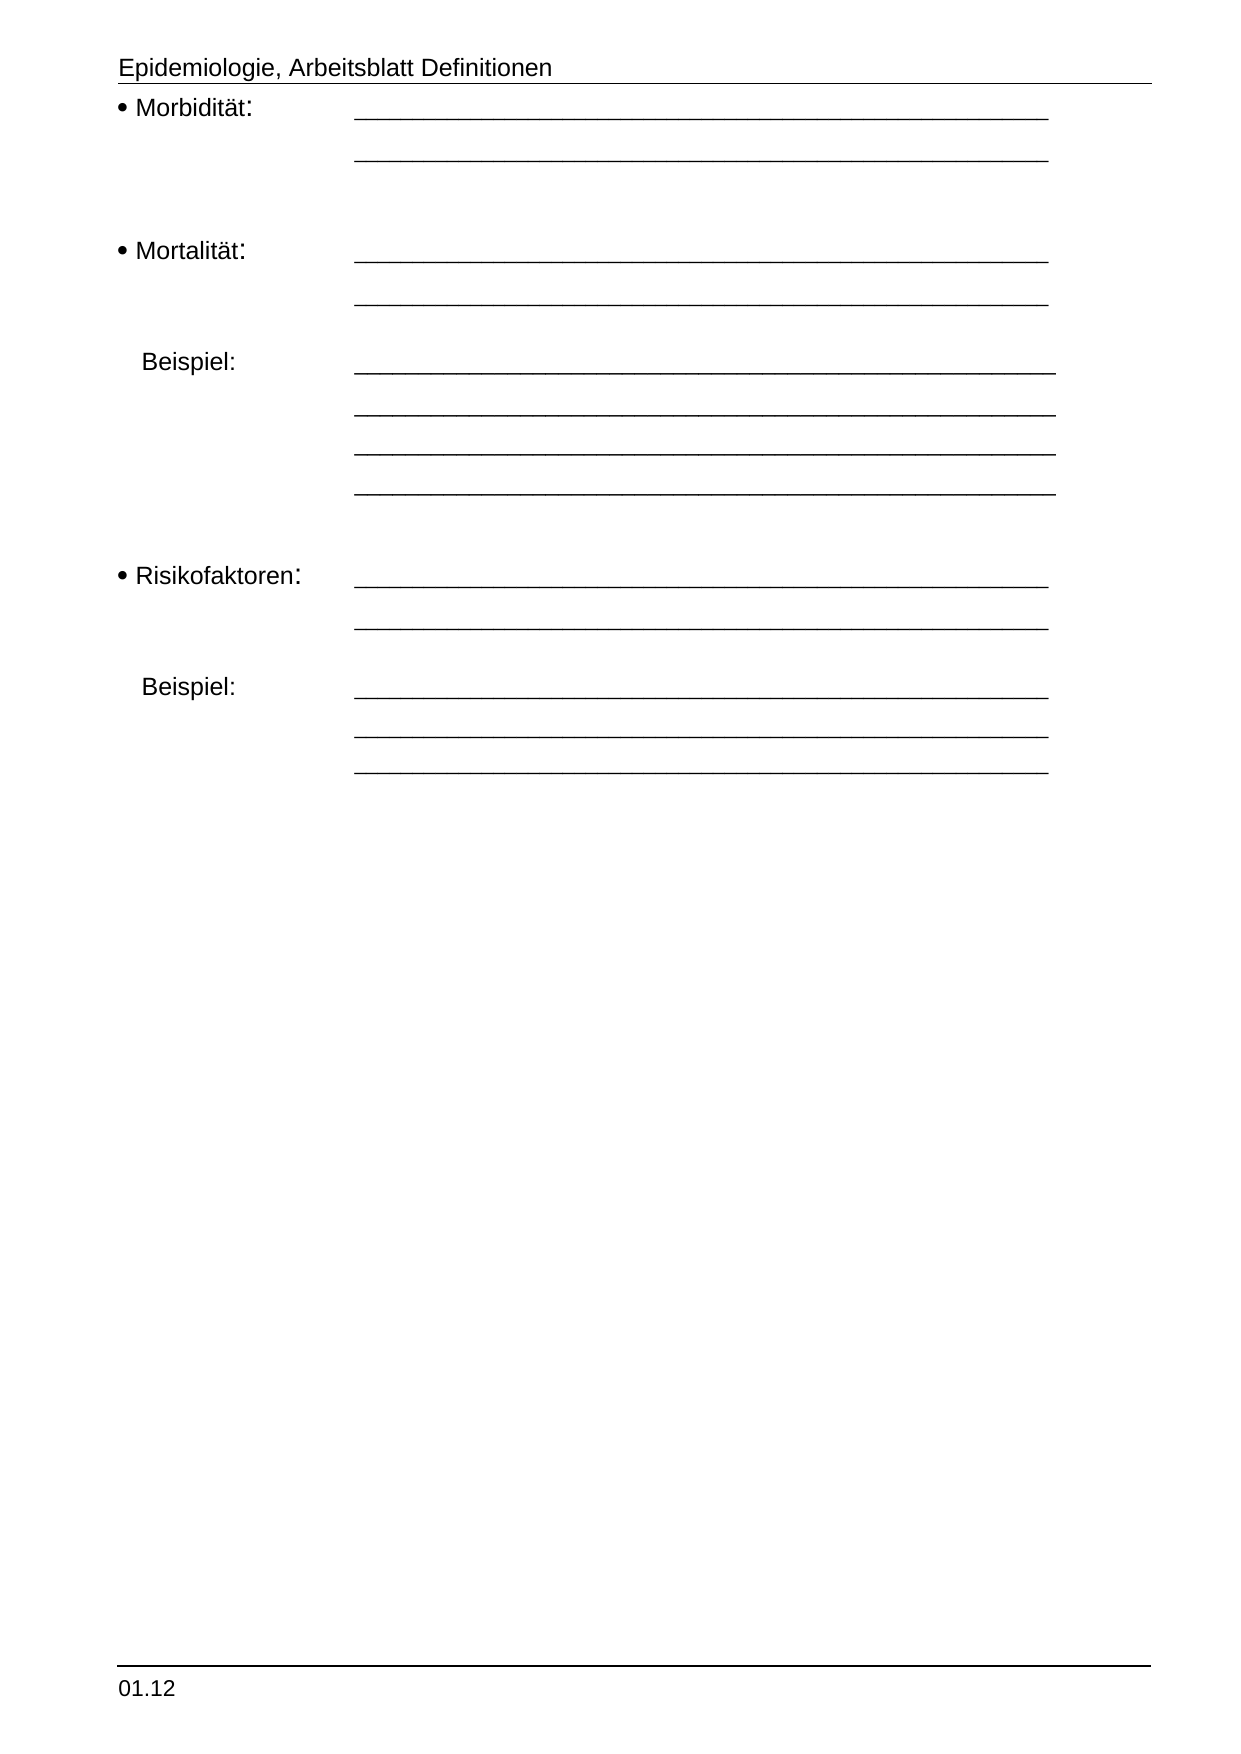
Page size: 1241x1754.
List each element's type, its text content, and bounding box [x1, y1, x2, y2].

text  Risikofaktoren: ____________________________________________________________ [118, 557, 1152, 590]
text _______________________________________________________ [118, 469, 1152, 496]
text  Morbidität: ____________________________________________________________ [118, 89, 1152, 122]
text ____________________________________________________________ [118, 139, 1152, 163]
text ____________________________________________________________ [118, 715, 1152, 739]
text ____________________________________________________________ [118, 607, 1152, 631]
text  Mortalität: ____________________________________________________________ [118, 232, 1152, 266]
text _______________________________________________________ [118, 391, 1152, 417]
text _______________________________________________________ [118, 430, 1152, 456]
text Beispiel: ____________________________________________________________ [118, 672, 1152, 701]
text ____________________________________________________________ [118, 751, 1152, 775]
text Beispiel: _______________________________________________________ [118, 347, 1152, 376]
text ____________________________________________________________ [118, 283, 1152, 307]
